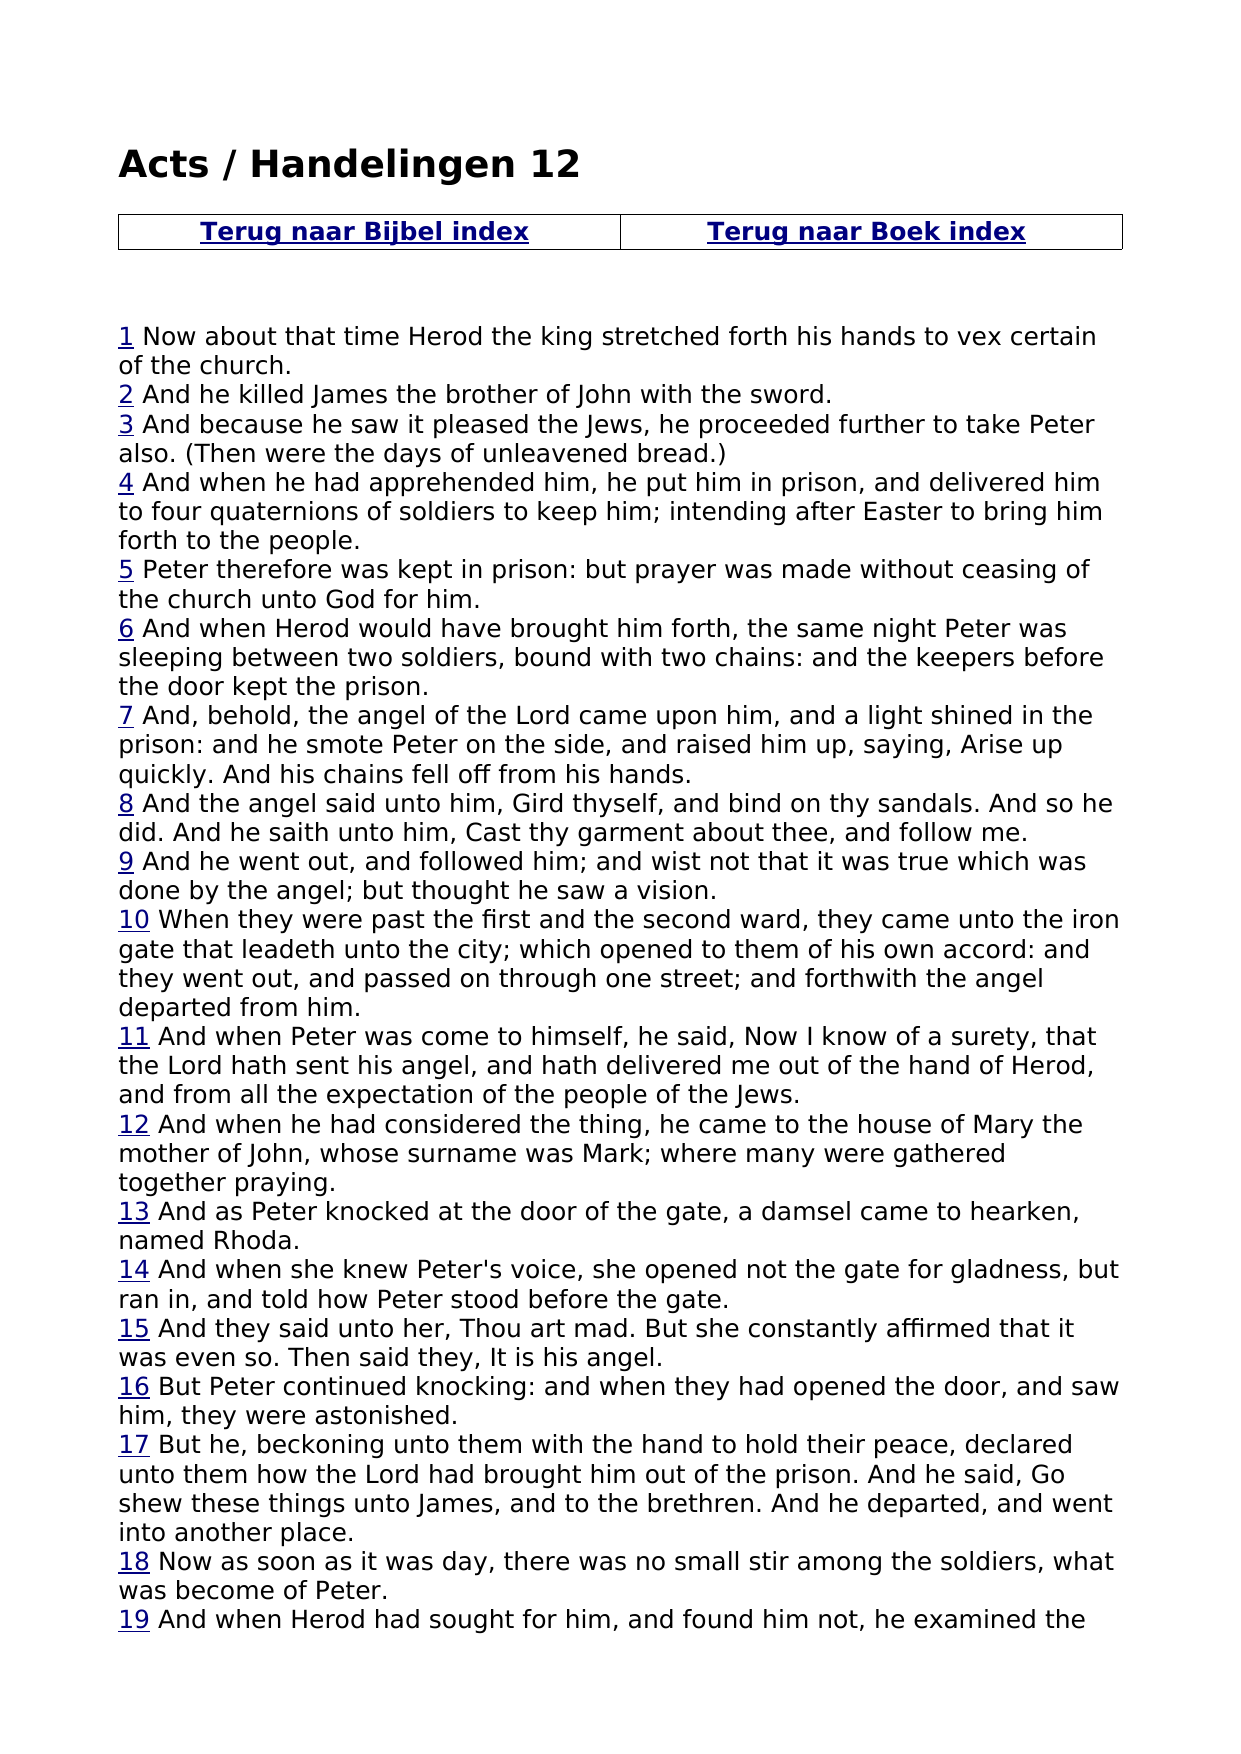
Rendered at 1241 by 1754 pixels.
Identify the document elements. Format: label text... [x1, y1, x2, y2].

table_header Terug naar Bijbel index [119, 215, 620, 249]
text 1 Now about that time Herod the king stretched forth his hands to vex certain of the church. 2 And he killed James the brother of John with the sword. 3 And because he saw it pleased the Jews, he proceeded further to take Peter also. (Then were the days of unleavened bread.) 4 And when he had apprehended him, he put him in prison, and delivered him to four quaternions of soldiers to keep him; intending after Easter to bring him forth to the people. 5 Peter therefore was kept in prison: but prayer was made without ceasing of the church unto God for him. 6 And when Herod would have brought him forth, the same night Peter was sleeping between two soldiers, bound with two chains: and the keepers before the door kept the prison. 7 And, behold, the angel of the Lord came upon him, and a light shined in the prison: and he smote Peter on the side, and raised him up, saying, Arise up quickly. And his chains fell off from his hands. 8 And the angel said unto him, Gird thyself, and bind on thy sandals. And so he did. And he saith unto him, Cast thy garment about thee, and follow me. 9 And he went out, and followed him; and wist not that it was true which was done by the angel; but thought he saw a vision. 10 When they were past the first and the second ward, they came unto the iron gate that leadeth unto the city; which opened to them of his own accord: and they went out, and passed on through one street; and forthwith the angel departed from him. 11 And when Peter was come to himself, he said, Now I know of a surety, that the Lord hath sent his angel, and hath delivered me out of the hand of Herod, and from all the expectation of the people of the Jews. 12 And when he had considered the thing, he came to the house of Mary the mother of John, whose surname was Mark; where many were gathered together praying. 13 And as Peter knocked at the door of the gate, a damsel came to hearken, named Rhoda. 14 And when she knew Peter's voice, she opened not the gate for gladness, but ran in, and told how Peter stood before the gate. 15 And they said unto her, Thou art mad. But she constantly affirmed that it was even so. Then said they, It is his angel. 16 But Peter continued knocking: and when they had opened the door, and saw him, they were astonished. 17 But he, beckoning unto them with the hand to hold their peace, declared unto them how the Lord had brought him out of the prison. And he said, Go shew these things unto James, and to the brethren. And he departed, and went into another place. 18 Now as soon as it was day, there was no small stir among the soldiers, what was become of Peter. 19 And when Herod had sought for him, and found him not, he examined the [118, 264, 1122, 1635]
subtitle Acts / Handelingen 12 [118, 143, 1122, 187]
table_header Terug naar Boek index [621, 215, 1122, 249]
